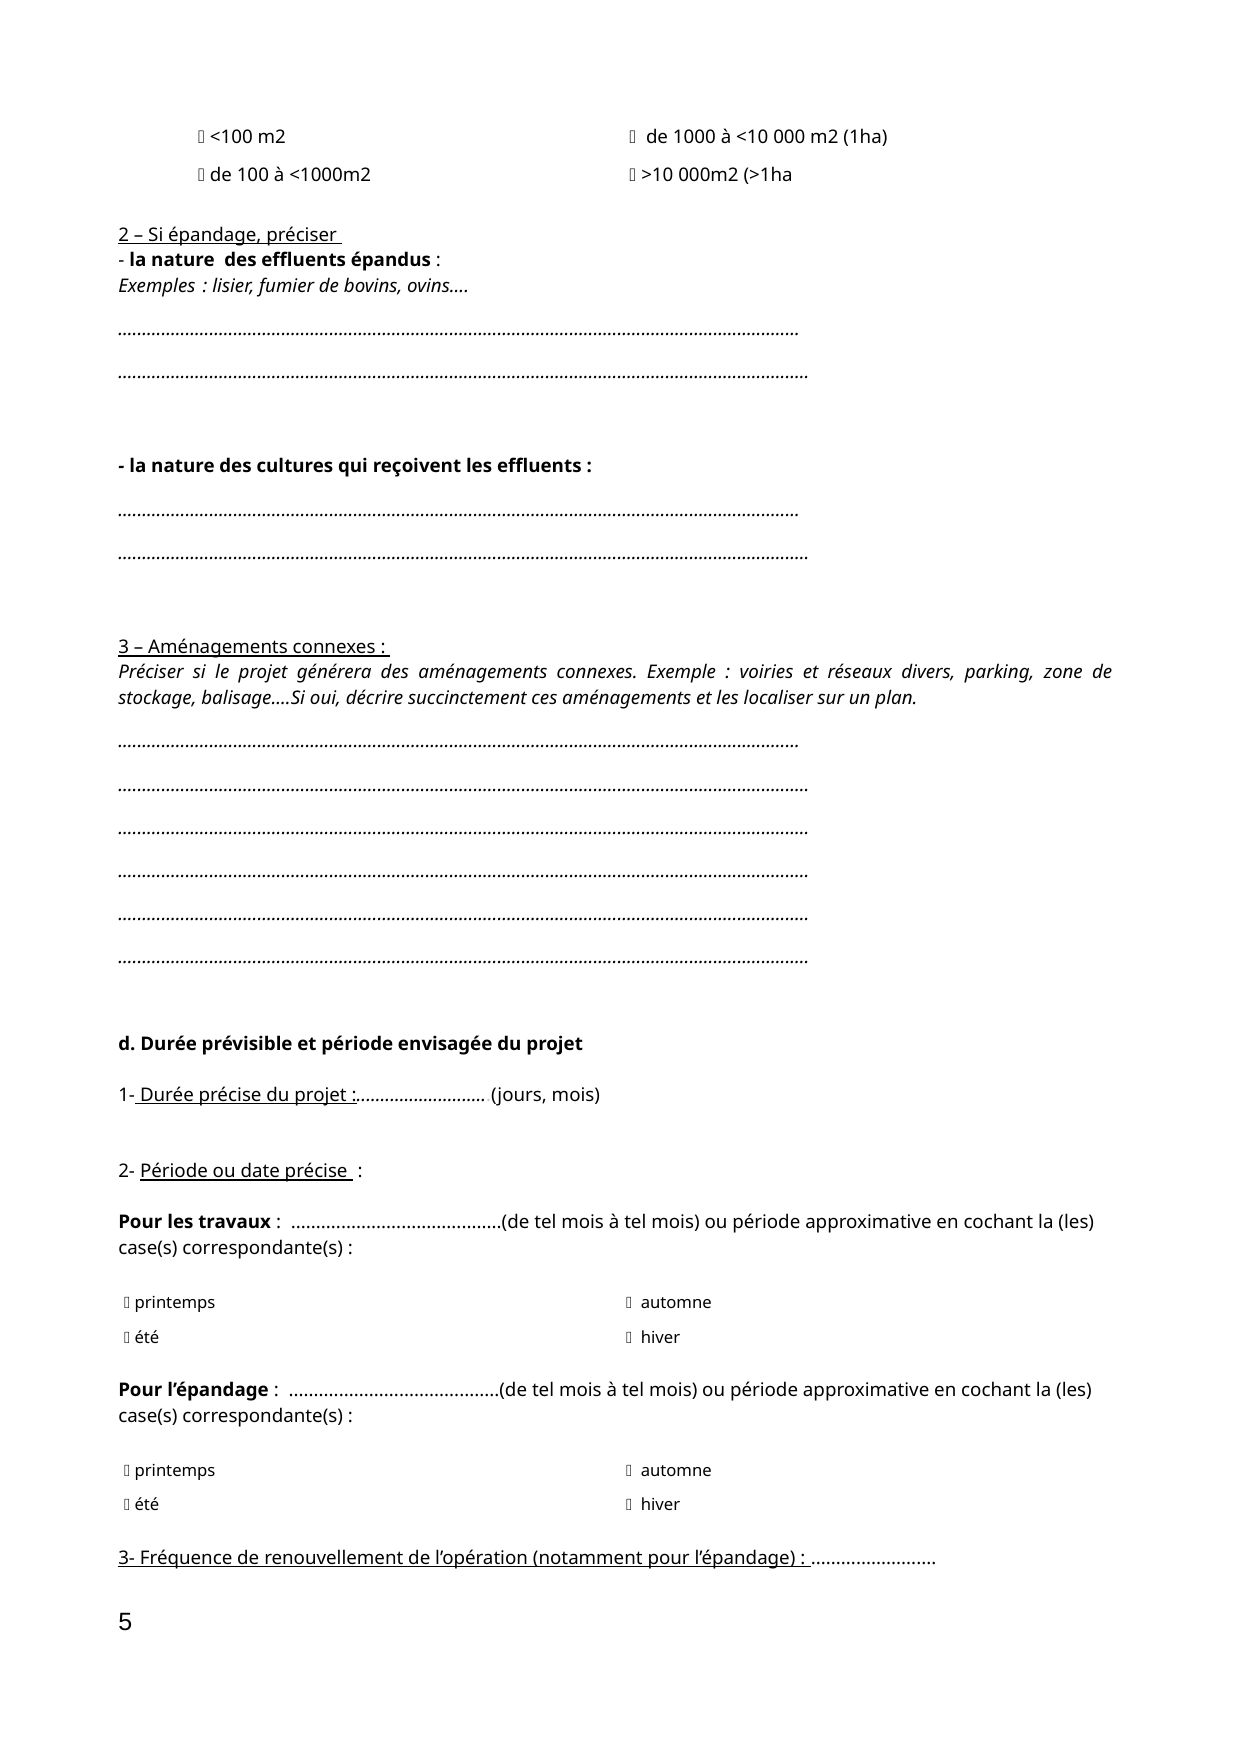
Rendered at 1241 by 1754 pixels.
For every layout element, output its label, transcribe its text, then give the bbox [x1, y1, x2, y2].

table_header  automne [620, 1285, 1122, 1319]
text ................................................................................................................................................ [118, 814, 1116, 839]
table_cell  été [118, 1487, 620, 1544]
text ................................................................................................................................................ [118, 358, 1116, 384]
table_cell  >10 000m2 (>1ha [624, 155, 1123, 192]
text ................................................................................................................................................ [118, 539, 1116, 564]
table_header  printemps [118, 1453, 620, 1487]
text .............................................................................................................................................. [118, 496, 1116, 521]
table_header  printemps [118, 1285, 620, 1319]
text Pour l’épandage : ..........................................(de tel mois à tel mois) ou période approximative en cochant la (les) case(s) correspondante(s) : [118, 1376, 1116, 1427]
text - la nature des cultures qui reçoivent les effluents : [118, 453, 1116, 478]
text .............................................................................................................................................. [118, 315, 1116, 341]
text ................................................................................................................................................ [118, 944, 1116, 969]
text - la nature des effluents épandus : [118, 246, 1116, 272]
text 3- Fréquence de renouvellement de l’opération (notamment pour l’épandage) : ......................... [118, 1544, 1134, 1569]
table_cell  hiver [620, 1487, 1122, 1544]
table_header  <100 m2 [192, 118, 623, 155]
text .............................................................................................................................................. [118, 728, 1116, 753]
text Exemples : lisier, fumier de bovins, ovins.... [118, 272, 1116, 297]
text 1- Durée précise du projet :............................(jours, mois) [118, 1081, 1116, 1107]
table_cell  de 100 à <1000m2 [192, 155, 623, 192]
text d. Durée prévisible et période envisagée du projet [118, 1030, 1116, 1056]
text 3 – Aménagements connexes : [118, 633, 1116, 659]
text 2- Période ou date précise : [118, 1158, 1134, 1183]
text Préciser si le projet générera des aménagements connexes. Exemple : voiries et réseaux divers, parking, zone de stockage, balisage....Si oui, décrire succinctement ces aménagements et les localiser sur un plan. [118, 659, 1116, 710]
table_header  de 1000 à <10 000 m2 (1ha) [624, 118, 1123, 155]
table_cell  été [118, 1320, 620, 1376]
table_cell  hiver [620, 1320, 1122, 1376]
text ................................................................................................................................................ [118, 857, 1116, 883]
table_header  automne [620, 1453, 1122, 1487]
text Pour les travaux : ..........................................(de tel mois à tel mois) ou période approximative en cochant la (les) case(s) correspondante(s) : [118, 1209, 1116, 1260]
text ................................................................................................................................................ [118, 901, 1116, 926]
text 2 – Si épandage, préciser [118, 221, 1116, 246]
text ................................................................................................................................................ [118, 771, 1116, 796]
